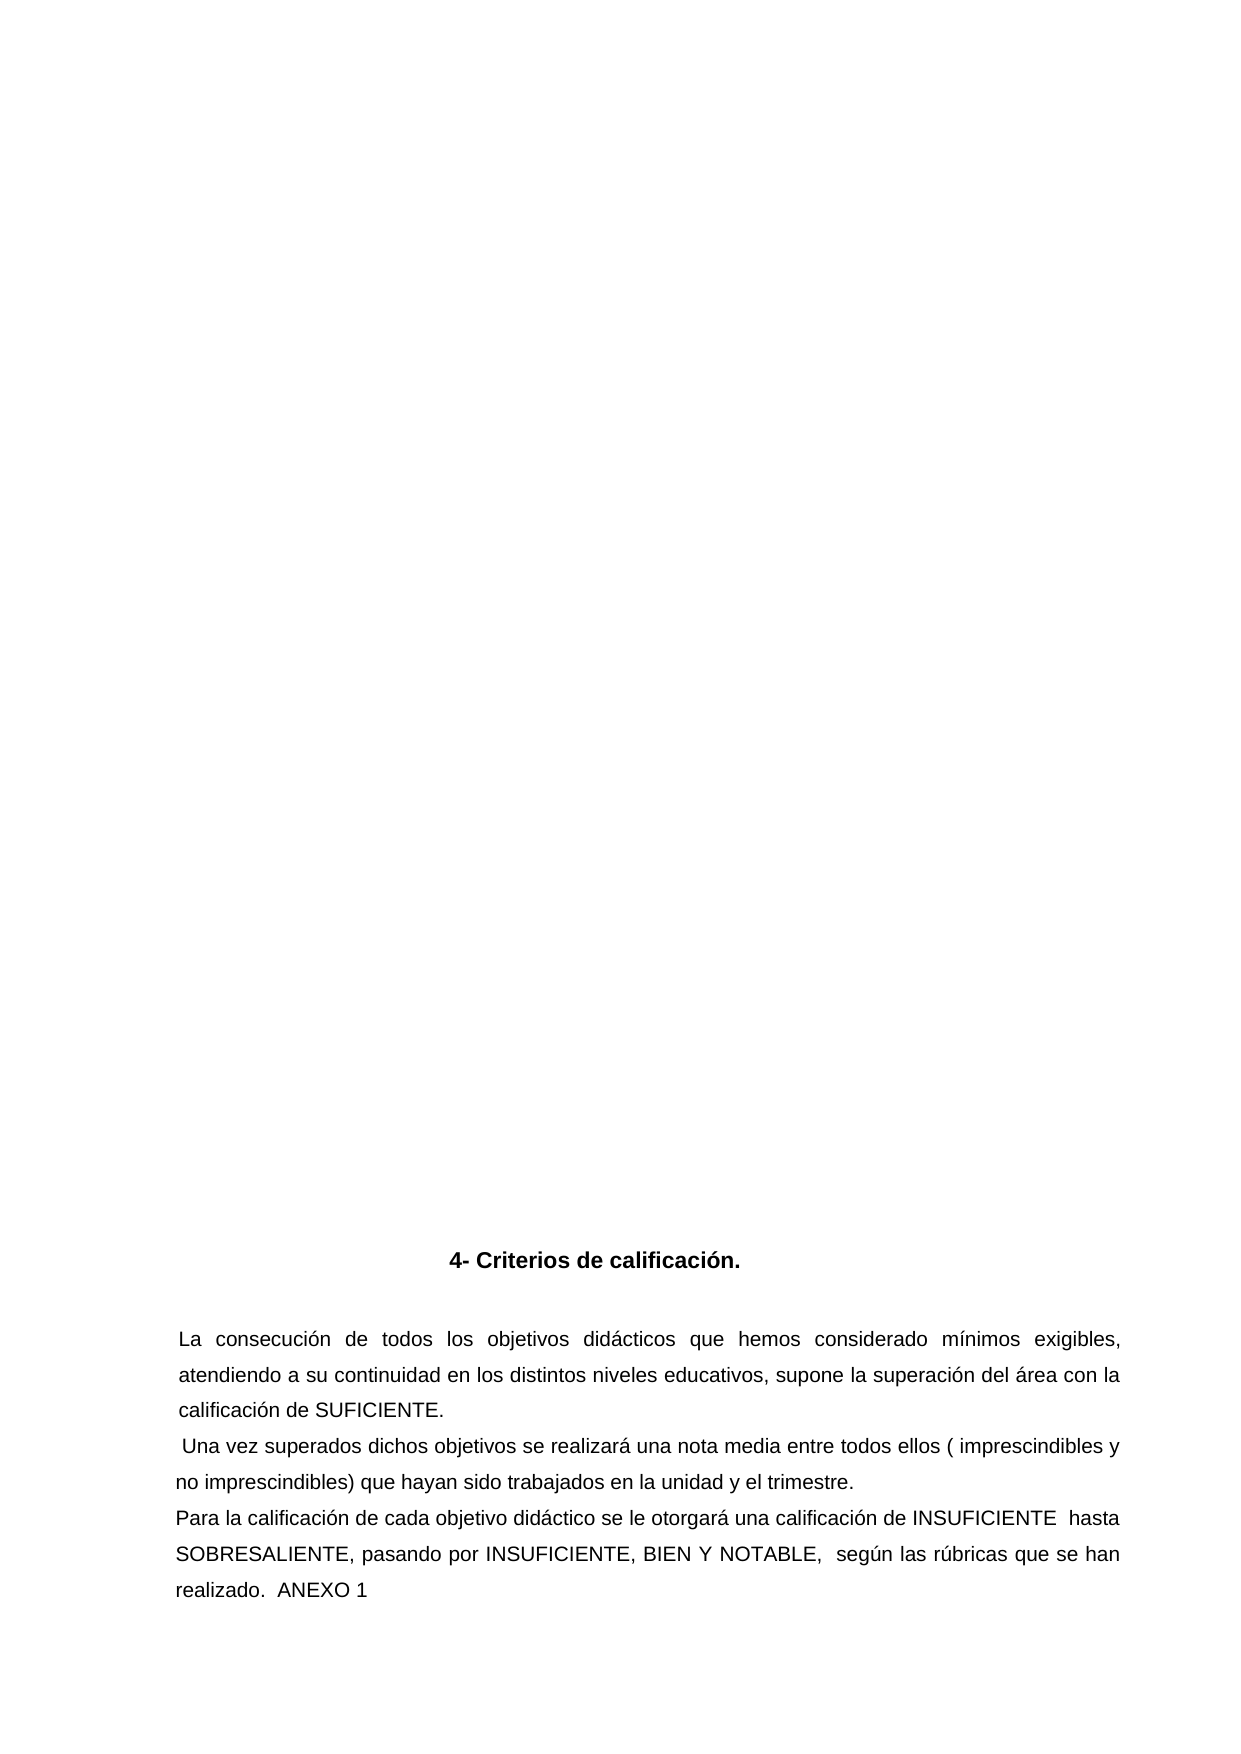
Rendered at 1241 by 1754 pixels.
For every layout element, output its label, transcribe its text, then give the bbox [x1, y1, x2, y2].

table_cell [626, 118, 874, 142]
table_cell [379, 118, 626, 142]
list Una vez superados dichos objetivos se realizará una nota media entre todos ellos ( imprescindibles y no imprescindibles) que hayan sido trabajados en la unidad y el trimestre. [146, 1434, 1122, 1494]
text La consecución de todos los objetivos didácticos que hemos considerado mínimos exigibles, atendiendo a su continuidad en los distintos niveles educativos, supone la superación del área con la calificación de SUFICIENTE. [178, 1326, 1122, 1422]
text 4- Criterios de calificación. [131, 1247, 1122, 1274]
table_cell [131, 118, 379, 142]
table_cell [874, 118, 1122, 142]
list Para la calificación de cada objetivo didáctico se le otorgará una calificación de INSUFICIENTE hasta SOBRESALIENTE, pasando por INSUFICIENTE, BIEN Y NOTABLE, según las rúbricas que se han realizado. ANEXO 1 [146, 1506, 1122, 1602]
